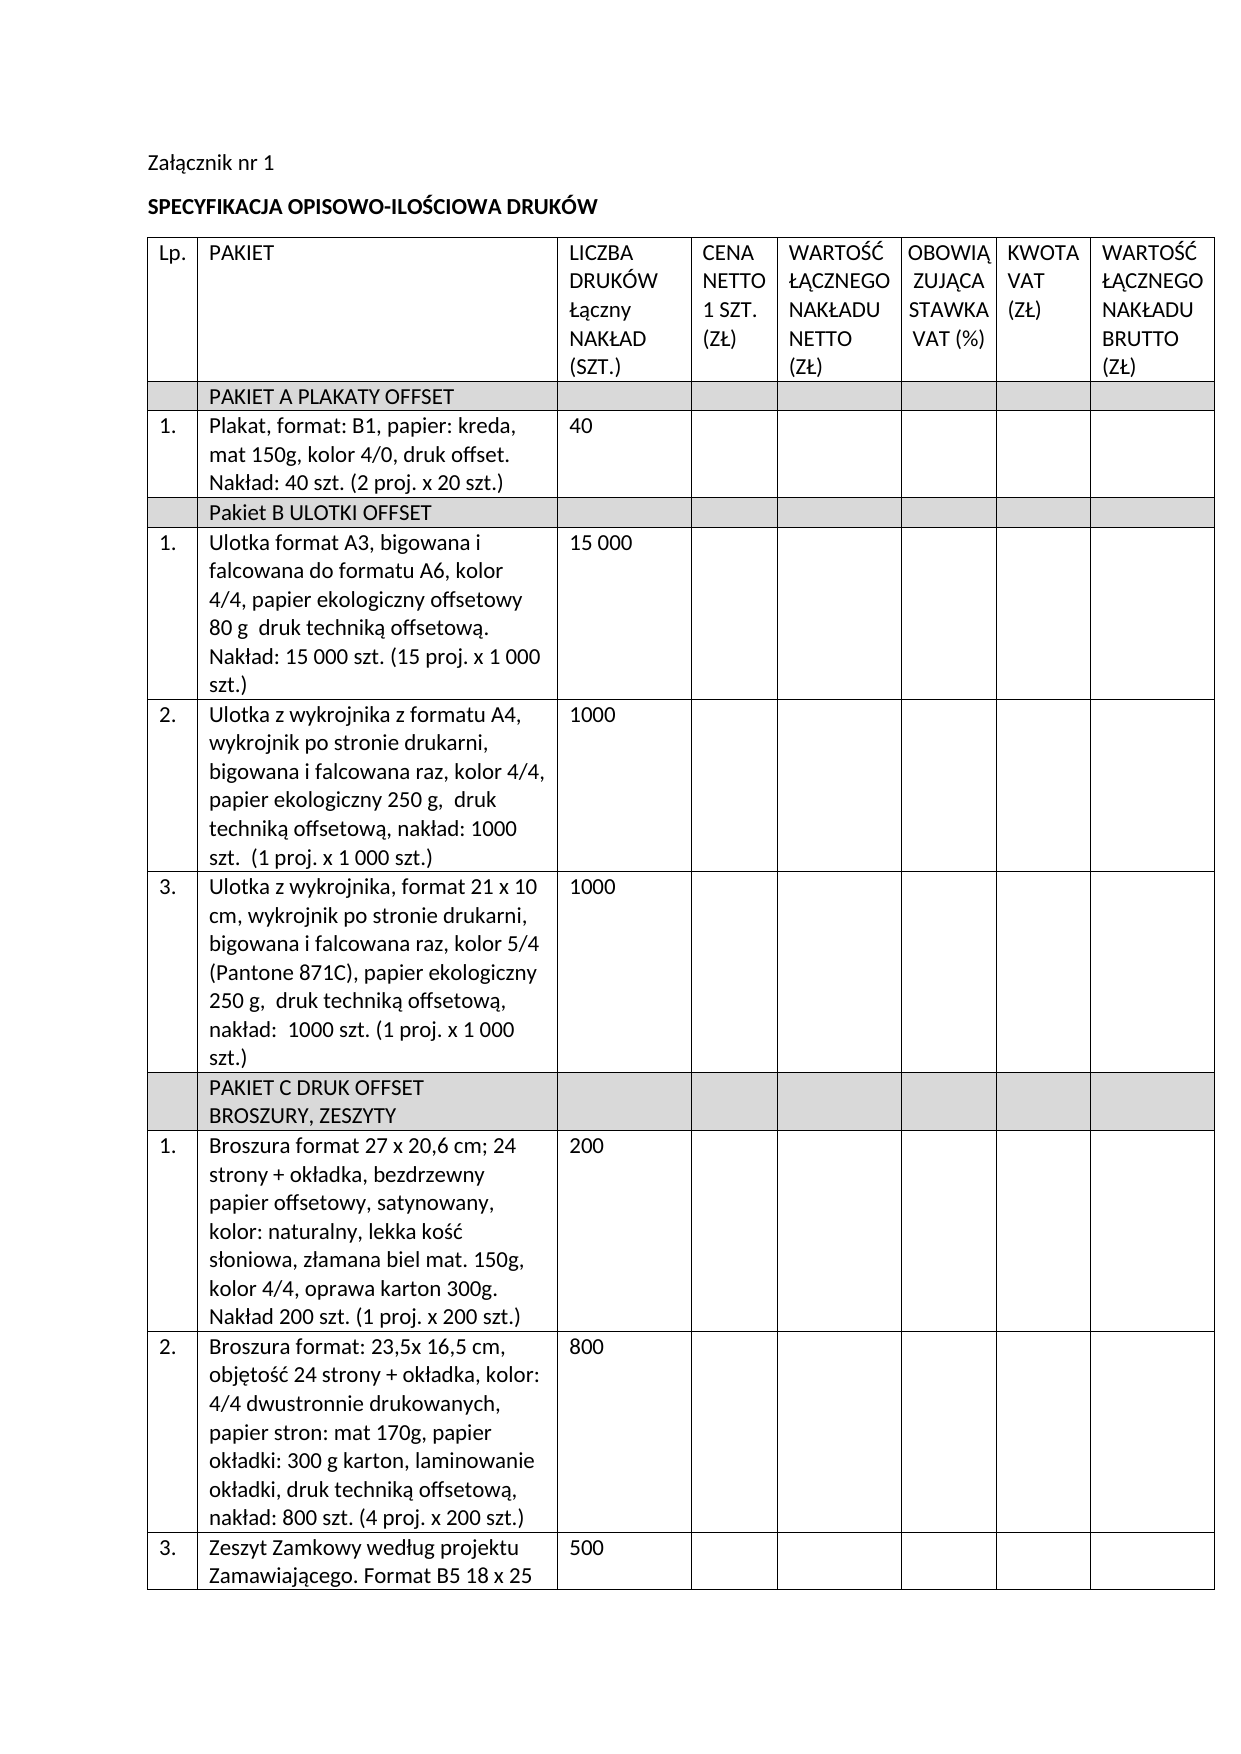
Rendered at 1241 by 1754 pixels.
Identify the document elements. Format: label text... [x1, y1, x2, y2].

table_cell 1000 [558, 872, 691, 1072]
table_cell [692, 1073, 777, 1130]
table_cell [778, 382, 901, 410]
table_cell [1091, 1131, 1214, 1331]
table_cell [692, 1332, 777, 1532]
table_cell 3. [148, 872, 197, 1072]
table_cell [778, 1073, 901, 1130]
table_cell [1091, 1332, 1214, 1532]
table_cell [902, 1073, 996, 1130]
table_cell [558, 382, 691, 410]
table_cell [902, 528, 996, 699]
table_cell [778, 872, 901, 1072]
table_cell [997, 1533, 1090, 1589]
text Załącznik nr 1 [148, 148, 1093, 176]
table_header PAKIET [198, 238, 557, 381]
table_cell [997, 872, 1090, 1072]
table_cell PAKIET C DRUK OFFSET BROSZURY, ZESZYTY [198, 1073, 557, 1130]
table_cell [778, 1533, 901, 1589]
table_cell [692, 528, 777, 699]
table_cell [692, 872, 777, 1072]
table_cell [997, 1131, 1090, 1331]
table_cell Plakat, format: B1, papier: kreda, mat 150g, kolor 4/0, druk offset. Nakład: 40 szt. (2 proj. x 20 szt.) [198, 411, 557, 497]
table_cell [1091, 1533, 1214, 1589]
table_cell 3. [148, 1533, 197, 1589]
table_cell [1091, 528, 1214, 699]
table_cell [692, 411, 777, 497]
table_cell 40 [558, 411, 691, 497]
table_cell [778, 1332, 901, 1532]
table_cell PAKIET A PLAKATY OFFSET [198, 382, 557, 410]
table_cell 2. [148, 1332, 197, 1532]
table_cell [1091, 382, 1214, 410]
table_header KWOTA VAT (ZŁ) [997, 238, 1090, 381]
table_cell [778, 498, 901, 527]
table_cell Ulotka format A3, bigowana i falcowana do formatu A6, kolor 4/4, papier ekologiczny offsetowy 80 g druk techniką offsetową. Nakład: 15 000 szt. (15 proj. x 1 000 szt.) [198, 528, 557, 699]
table_cell [148, 1073, 197, 1130]
table_cell 1000 [558, 700, 691, 871]
table_cell [902, 411, 996, 497]
table_cell [778, 411, 901, 497]
table_cell [692, 1533, 777, 1589]
table_cell [997, 382, 1090, 410]
table_cell [692, 1131, 777, 1331]
table_cell [902, 498, 996, 527]
table_cell [558, 1073, 691, 1130]
table_cell 1. [148, 528, 197, 699]
table_cell [1091, 700, 1214, 871]
table_cell Broszura format: 23,5x 16,5 cm, objętość 24 strony + okładka, kolor: 4/4 dwustronnie drukowanych, papier stron: mat 170g, papier okładki: 300 g karton, laminowanie okładki, druk techniką offsetową, nakład: 800 szt. (4 proj. x 200 szt.) [198, 1332, 557, 1532]
table_cell [997, 498, 1090, 527]
table_cell 15 000 [558, 528, 691, 699]
table_cell 200 [558, 1131, 691, 1331]
table_cell 500 [558, 1533, 691, 1589]
table_cell [778, 528, 901, 699]
table_header Lp. [148, 238, 197, 381]
table_cell Pakiet B ULOTKI OFFSET [198, 498, 557, 527]
table_cell Broszura format 27 x 20,6 cm; 24 strony + okładka, bezdrzewny papier offsetowy, satynowany, kolor: naturalny, lekka kość słoniowa, złamana biel mat. 150g, kolor 4/4, oprawa karton 300g. Nakład 200 szt. (1 proj. x 200 szt.) [198, 1131, 557, 1331]
table_cell [997, 528, 1090, 699]
table_cell [692, 498, 777, 527]
table_cell [1091, 498, 1214, 527]
table_cell 1. [148, 1131, 197, 1331]
table_header OBOWIĄZUJĄCA STAWKA VAT (%) [902, 238, 996, 381]
table_cell [997, 1332, 1090, 1532]
table_cell [1091, 411, 1214, 497]
table_cell [902, 1332, 996, 1532]
table_header WARTOŚĆ ŁĄCZNEGO NAKŁADU BRUTTO (ZŁ) [1091, 238, 1214, 381]
table_cell [778, 1131, 901, 1331]
table_cell [692, 700, 777, 871]
table_cell [902, 382, 996, 410]
table_cell Ulotka z wykrojnika, format 21 x 10 cm, wykrojnik po stronie drukarni, bigowana i falcowana raz, kolor 5/4 (Pantone 871C), papier ekologiczny 250 g, druk techniką offsetową, nakład: 1000 szt. (1 proj. x 1 000 szt.) [198, 872, 557, 1072]
table_cell [997, 1073, 1090, 1130]
table_cell 1. [148, 411, 197, 497]
table_cell [692, 382, 777, 410]
table_cell [148, 382, 197, 410]
table_cell [1091, 1073, 1214, 1130]
text SPECYFIKACJA OPISOWO-ILOŚCIOWA DRUKÓW [148, 192, 1093, 220]
table_cell [778, 700, 901, 871]
table_header WARTOŚĆ ŁĄCZNEGO NAKŁADU NETTO (ZŁ) [778, 238, 901, 381]
table_cell [902, 872, 996, 1072]
table_cell [902, 1533, 996, 1589]
table_header CENA NETTO 1 SZT. (ZŁ) [692, 238, 777, 381]
table_header LICZBA DRUKÓW Łączny NAKŁAD (SZT.) [558, 238, 691, 381]
table_cell Ulotka z wykrojnika z formatu A4, wykrojnik po stronie drukarni, bigowana i falcowana raz, kolor 4/4, papier ekologiczny 250 g, druk techniką offsetową, nakład: 1000 szt. (1 proj. x 1 000 szt.) [198, 700, 557, 871]
table_cell [902, 700, 996, 871]
table_cell [997, 700, 1090, 871]
table_cell [1091, 872, 1214, 1072]
table_cell [902, 1131, 996, 1331]
table_cell [997, 411, 1090, 497]
table_cell Zeszyt Zamkowy według projektu Zamawiającego. Format B5 18 x 25 [198, 1533, 557, 1589]
table_cell [558, 498, 691, 527]
table_cell [148, 498, 197, 527]
table_cell 800 [558, 1332, 691, 1532]
table_cell 2. [148, 700, 197, 871]
